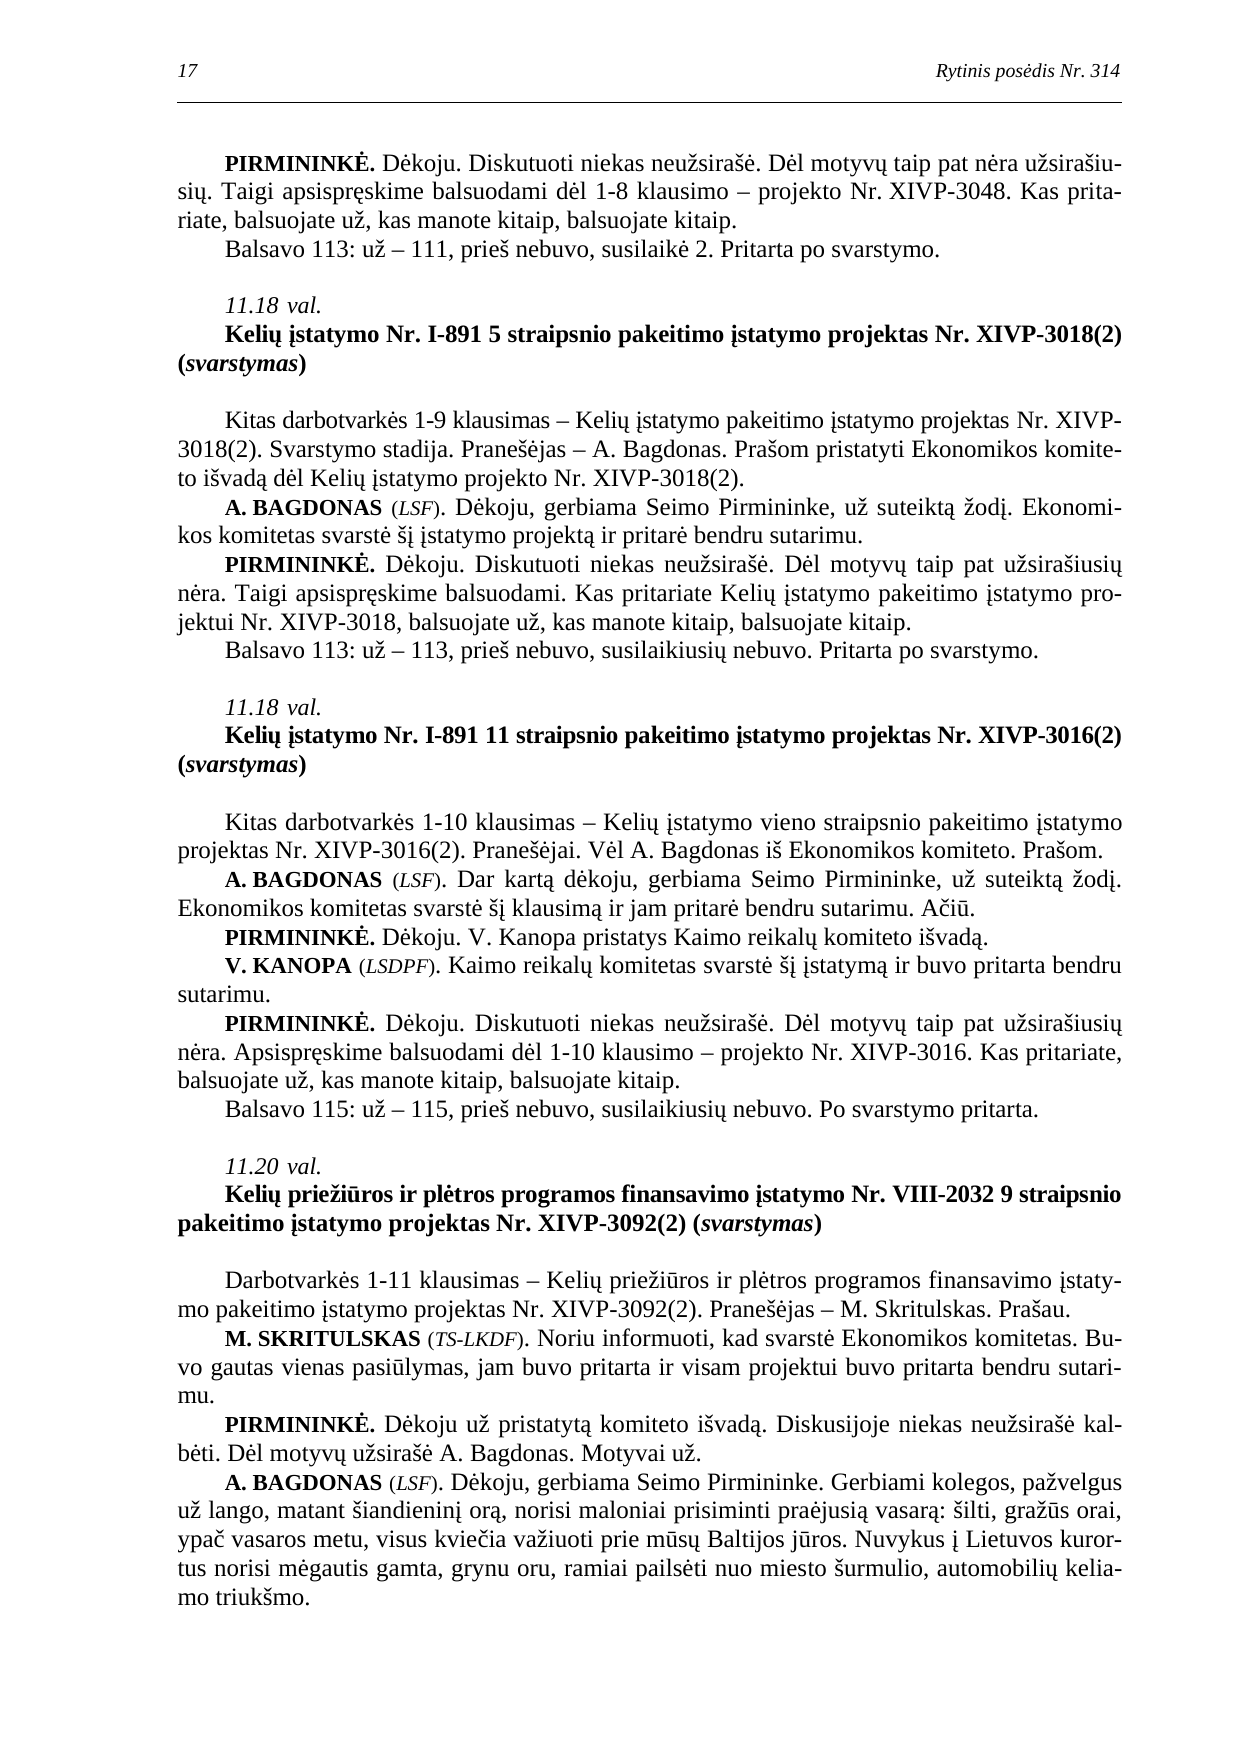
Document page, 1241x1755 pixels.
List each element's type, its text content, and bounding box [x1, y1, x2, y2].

text PIRMININKĖ. Dė­ko­ju. Dis­ku­tuo­ti nie­kas ne­už­si­ra­šė. Dėl mo­ty­vų taip pat už­si­ra­šiu­sių nė­ra. Tai­gi ap­si­spręs­ki­me bal­suo­da­mi. Kas pri­ta­ria­te Ke­lių įsta­ty­mo pa­kei­ti­mo įsta­ty­mo pro­jek­tui Nr. XIVP-3018, bal­suo­ja­te už, kas ma­no­te ki­taip, bal­suo­ja­te ki­taip. [177, 549, 1122, 635]
text PIRMININKĖ. Dė­ko­ju už pri­sta­ty­tą ko­mi­te­to iš­va­dą. Dis­ku­si­jo­je nie­kas ne­už­si­ra­šė kal­bė­ti. Dėl mo­ty­vų už­si­ra­šė A. Bag­do­nas. Mo­ty­vai už. [177, 1409, 1122, 1467]
text Ke­lių prie­žiū­ros ir plėt­ros pro­gra­mos fi­nan­sa­vi­mo įsta­ty­mo Nr. VIII-2032 9 straips­nio pa­kei­ti­mo įsta­ty­mo pro­jek­tas Nr. XIVP-3092(2) (svars­ty­mas) [177, 1179, 1122, 1237]
text 11.20 val. [224, 1152, 1122, 1179]
text Bal­sa­vo 113: už – 113, prieš ne­bu­vo, su­si­lai­kiu­sių ne­bu­vo. Pri­tar­ta po svars­ty­mo. [177, 635, 1122, 664]
text Ki­tas dar­bo­tvarkės 1-10 klau­si­mas – Ke­lių įsta­ty­mo vie­no straips­nio pa­kei­ti­mo įsta­ty­mo pro­jek­tas Nr. XIVP-3016(2). Pra­ne­šė­jai. Vėl A. Bag­do­nas iš Eko­no­mi­kos ko­mi­te­to. Pra­šom. [177, 807, 1122, 864]
text A. BAGDONAS (LSF). Dė­ko­ju, ger­bia­ma Sei­mo Pir­mi­nin­ke. Ger­bia­mi ko­le­gos, pa­žvel­gus už lan­go, ma­tant šian­die­ni­nį orą, no­ri­si ma­lo­niai pri­si­min­ti pra­ėju­sią va­sa­rą: šil­ti, gra­žūs orai, ypač va­sa­ros me­tu, vi­sus kvie­čia va­žiuo­ti prie mū­sų Bal­ti­jos jū­ros. Nu­vy­kus į Lie­tu­vos ku­ror­tus no­ri­si mė­gau­tis gam­ta, gry­nu oru, ra­miai pail­sė­ti nuo mies­to šur­mu­lio, au­to­mo­bi­lių ke­lia­mo triukš­mo. [177, 1467, 1122, 1611]
text 11.18 val. [224, 693, 1122, 720]
text Dar­bo­tvarkės 1-11 klau­si­mas – Ke­lių prie­žiū­ros ir plėt­ros pro­gra­mos fi­nan­sa­vi­mo įsta­ty­mo pa­kei­ti­mo įsta­ty­mo pro­jek­tas Nr. XIVP-3092(2). Pra­ne­šė­jas – M. Skri­tuls­kas. Pra­šau. [177, 1266, 1122, 1323]
text PIRMININKĖ. Dė­ko­ju. Dis­ku­tuo­ti nie­kas ne­už­si­ra­šė. Dėl mo­ty­vų taip pat už­si­ra­šiu­sių nė­ra. Ap­si­spręs­ki­me bal­suo­da­mi dėl 1-10 klau­si­mo – pro­jek­to Nr. XIVP-3016. Kas pri­ta­ria­te, bal­suo­ja­te už, kas ma­no­te ki­taip, bal­suo­ja­te ki­taip. [177, 1008, 1122, 1094]
text Bal­sa­vo 113: už – 111, prieš ne­bu­vo, su­si­lai­kė 2. Pri­tar­ta po svars­ty­mo. [177, 234, 1122, 263]
text Bal­sa­vo 115: už – 115, prieš ne­bu­vo, su­si­lai­kiu­sių ne­bu­vo. Po svars­ty­mo pri­tar­ta. [177, 1094, 1122, 1123]
text 11.18 val. [224, 291, 1122, 319]
text Ke­lių įsta­ty­mo Nr. I-891 11 straips­nio pa­kei­ti­mo įsta­ty­mo pro­jek­tas Nr. XIVP-3016(2) (svars­ty­mas) [177, 720, 1122, 778]
text PIRMININKĖ. Dė­ko­ju. Dis­ku­tuo­ti nie­kas ne­už­si­ra­šė. Dėl mo­ty­vų taip pat nė­ra už­si­ra­šiu­sių. Tai­gi ap­si­spręs­ki­me bal­suo­da­mi dėl 1-8 klau­si­mo – pro­jek­to Nr. XIVP-3048. Kas pri­ta­ria­te, bal­suo­ja­te už, kas ma­no­te ki­taip, bal­suo­ja­te ki­taip. [177, 148, 1122, 234]
text A. BAGDONAS (LSF). Dar kar­tą dė­ko­ju, ger­bia­ma Sei­mo Pir­mi­nin­ke, už su­teik­tą žo­dį. Eko­no­mi­kos ko­mi­te­tas svars­tė šį klau­si­mą ir jam pri­ta­rė ben­dru su­ta­ri­mu. Ačiū. [177, 864, 1122, 922]
text Ke­lių įsta­ty­mo Nr. I-891 5 straips­nio pa­kei­ti­mo įsta­ty­mo pro­jek­tas Nr. XIVP-3018(2) (svars­ty­mas) [177, 319, 1122, 377]
text A. BAGDONAS (LSF). Dė­ko­ju, ger­bia­ma Sei­mo Pir­mi­nin­ke, už su­teik­tą žo­dį. Eko­no­mi­kos ko­mi­te­tas svars­tė šį įsta­ty­mo pro­jek­tą ir pri­ta­rė ben­dru su­ta­ri­mu. [177, 492, 1122, 549]
text Ki­tas dar­bo­tvarkės 1-9 klau­si­mas – Ke­lių įsta­ty­mo pa­kei­ti­mo įsta­ty­mo pro­jek­tas Nr. XIVP-3018(2). Svars­ty­mo sta­di­ja. Pra­ne­šė­jas – A. Bag­do­nas. Pra­šom pri­sta­ty­ti Eko­no­mi­kos ko­mi­te­to iš­va­dą dėl Ke­lių įsta­ty­mo pro­jek­to Nr. XIVP-3018(2). [177, 405, 1122, 492]
text V. KANOPA (LSDPF). Kai­mo rei­ka­lų ko­mi­te­tas svars­tė šį įsta­ty­mą ir bu­vo pri­tar­ta ben­dru su­ta­ri­mu. [177, 950, 1122, 1008]
text M. SKRITULSKAS (TS-LKDF). No­riu in­for­muo­ti, kad svars­tė Eko­no­mi­kos ko­mi­te­tas. Bu­vo gau­tas vie­nas pa­siū­ly­mas, jam bu­vo pri­tar­ta ir vi­sam pro­jek­tui bu­vo pri­tar­ta ben­dru su­ta­ri­mu. [177, 1323, 1122, 1409]
text PIRMININKĖ. Dė­ko­ju. V. Ka­no­pa pri­sta­tys Kai­mo rei­ka­lų ko­mi­te­to iš­va­dą. [177, 922, 1122, 950]
